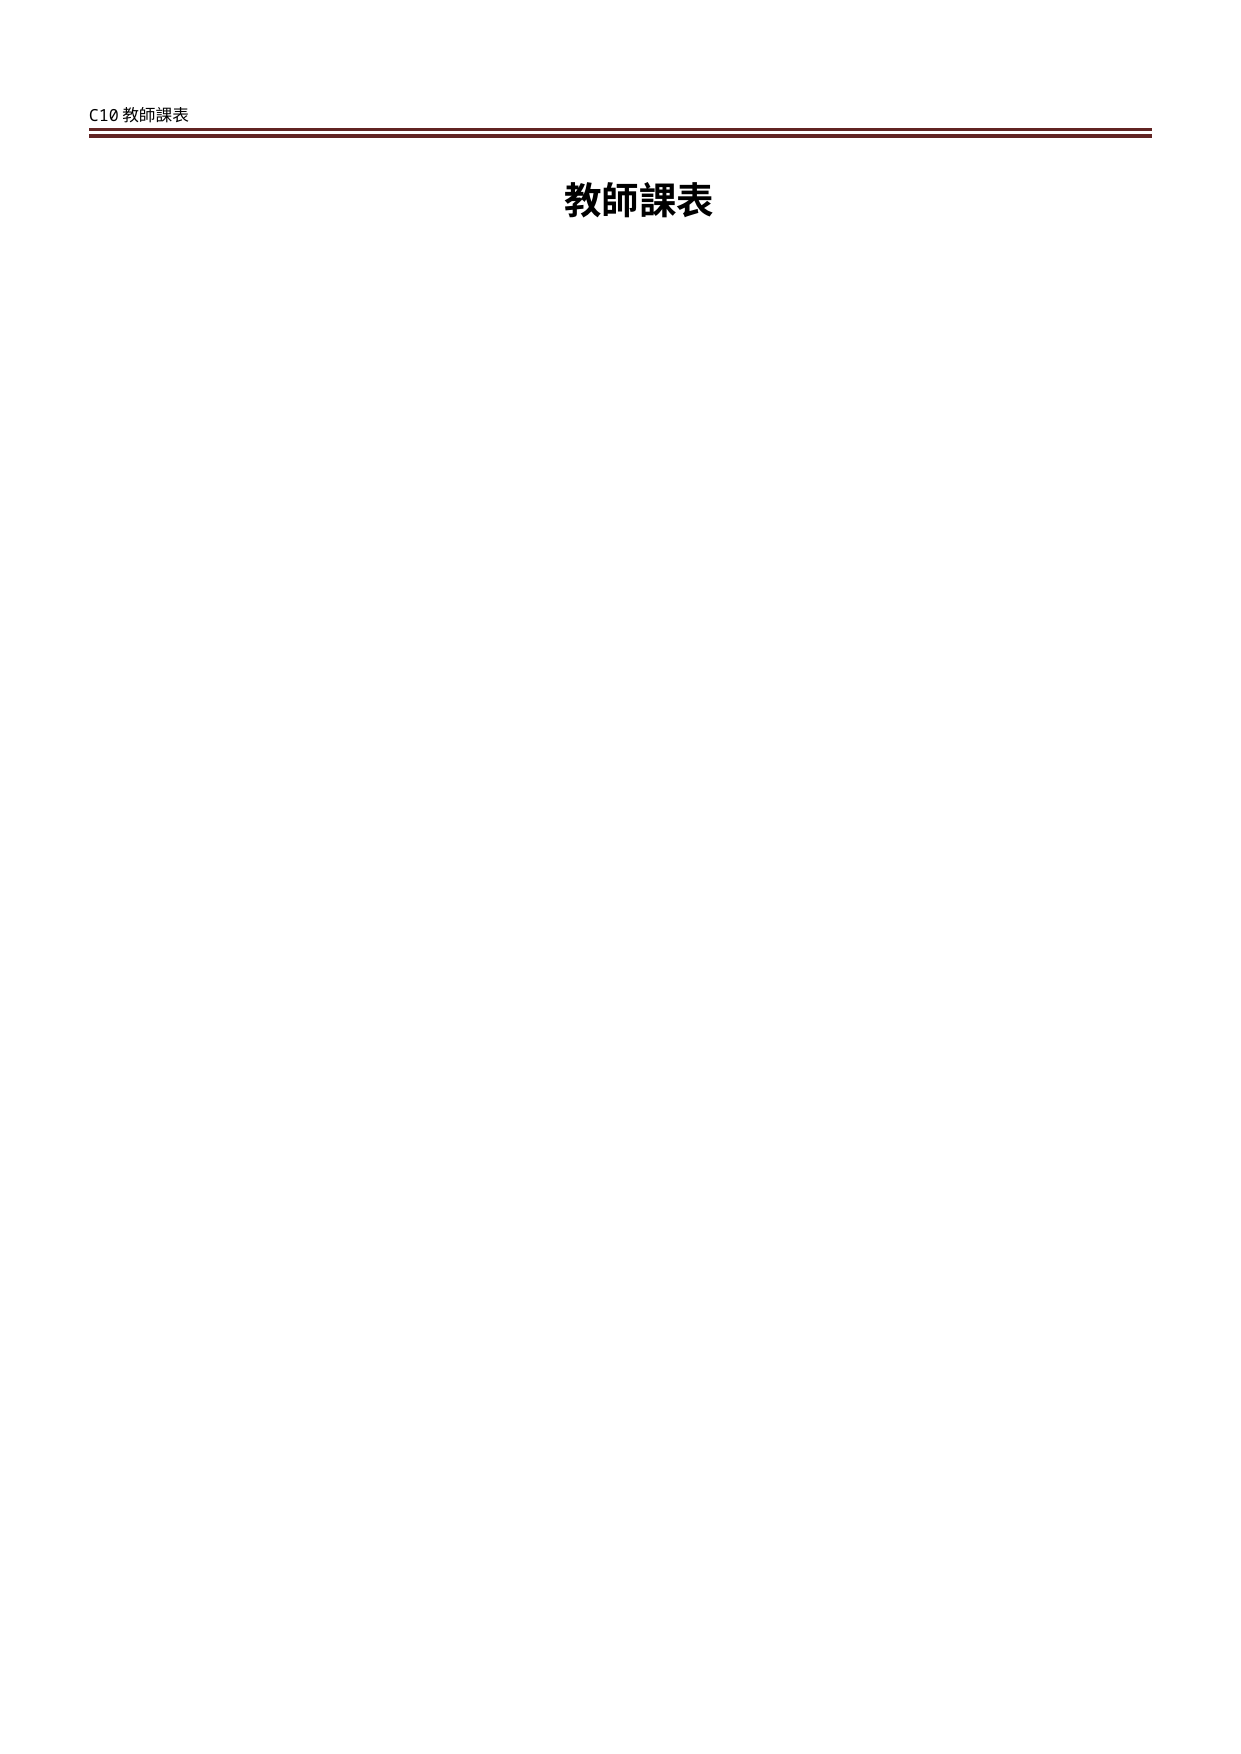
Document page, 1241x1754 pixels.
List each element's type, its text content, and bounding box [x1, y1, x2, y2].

text 教師課表 [89, 156, 1189, 219]
